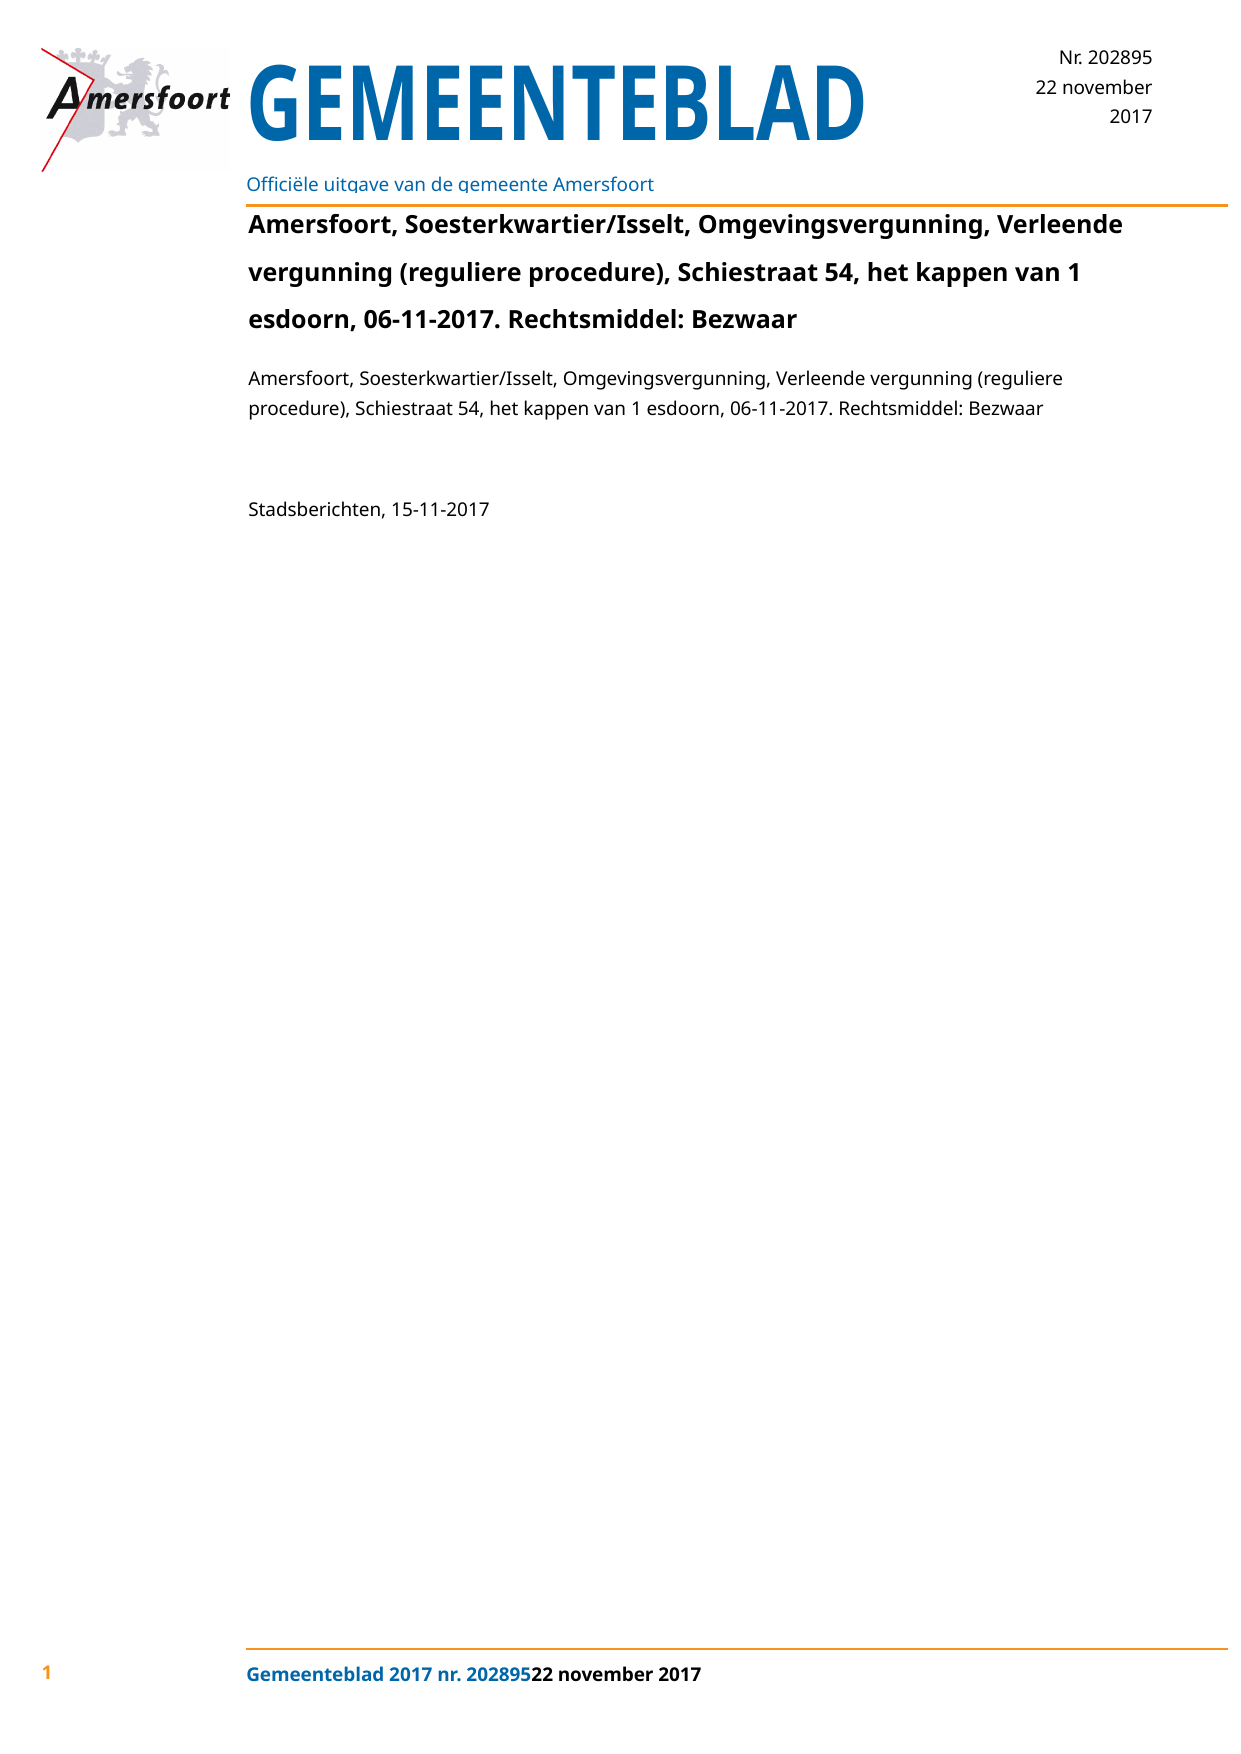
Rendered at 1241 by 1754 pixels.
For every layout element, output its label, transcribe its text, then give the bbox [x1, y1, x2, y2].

text Amersfoort, Soesterkwartier/Isselt, Omgevingsvergunning, Verleende vergunning (reguliere procedure), Schiestraat 54, het kappen van 1 esdoorn, 06-11-2017. Rechtsmiddel: Bezwaar [248, 207, 1152, 336]
picture [41, 47, 231, 172]
text Stadsberichten, 15-11-2017 [248, 496, 1152, 522]
text Amersfoort, Soesterkwartier/Isselt, Omgevingsvergunning, Verleende vergunning (reguliere procedure), Schiestraat 54, het kappen van 1 esdoorn, 06-11-2017. Rechtsmiddel: Bezwaar [248, 366, 1152, 421]
